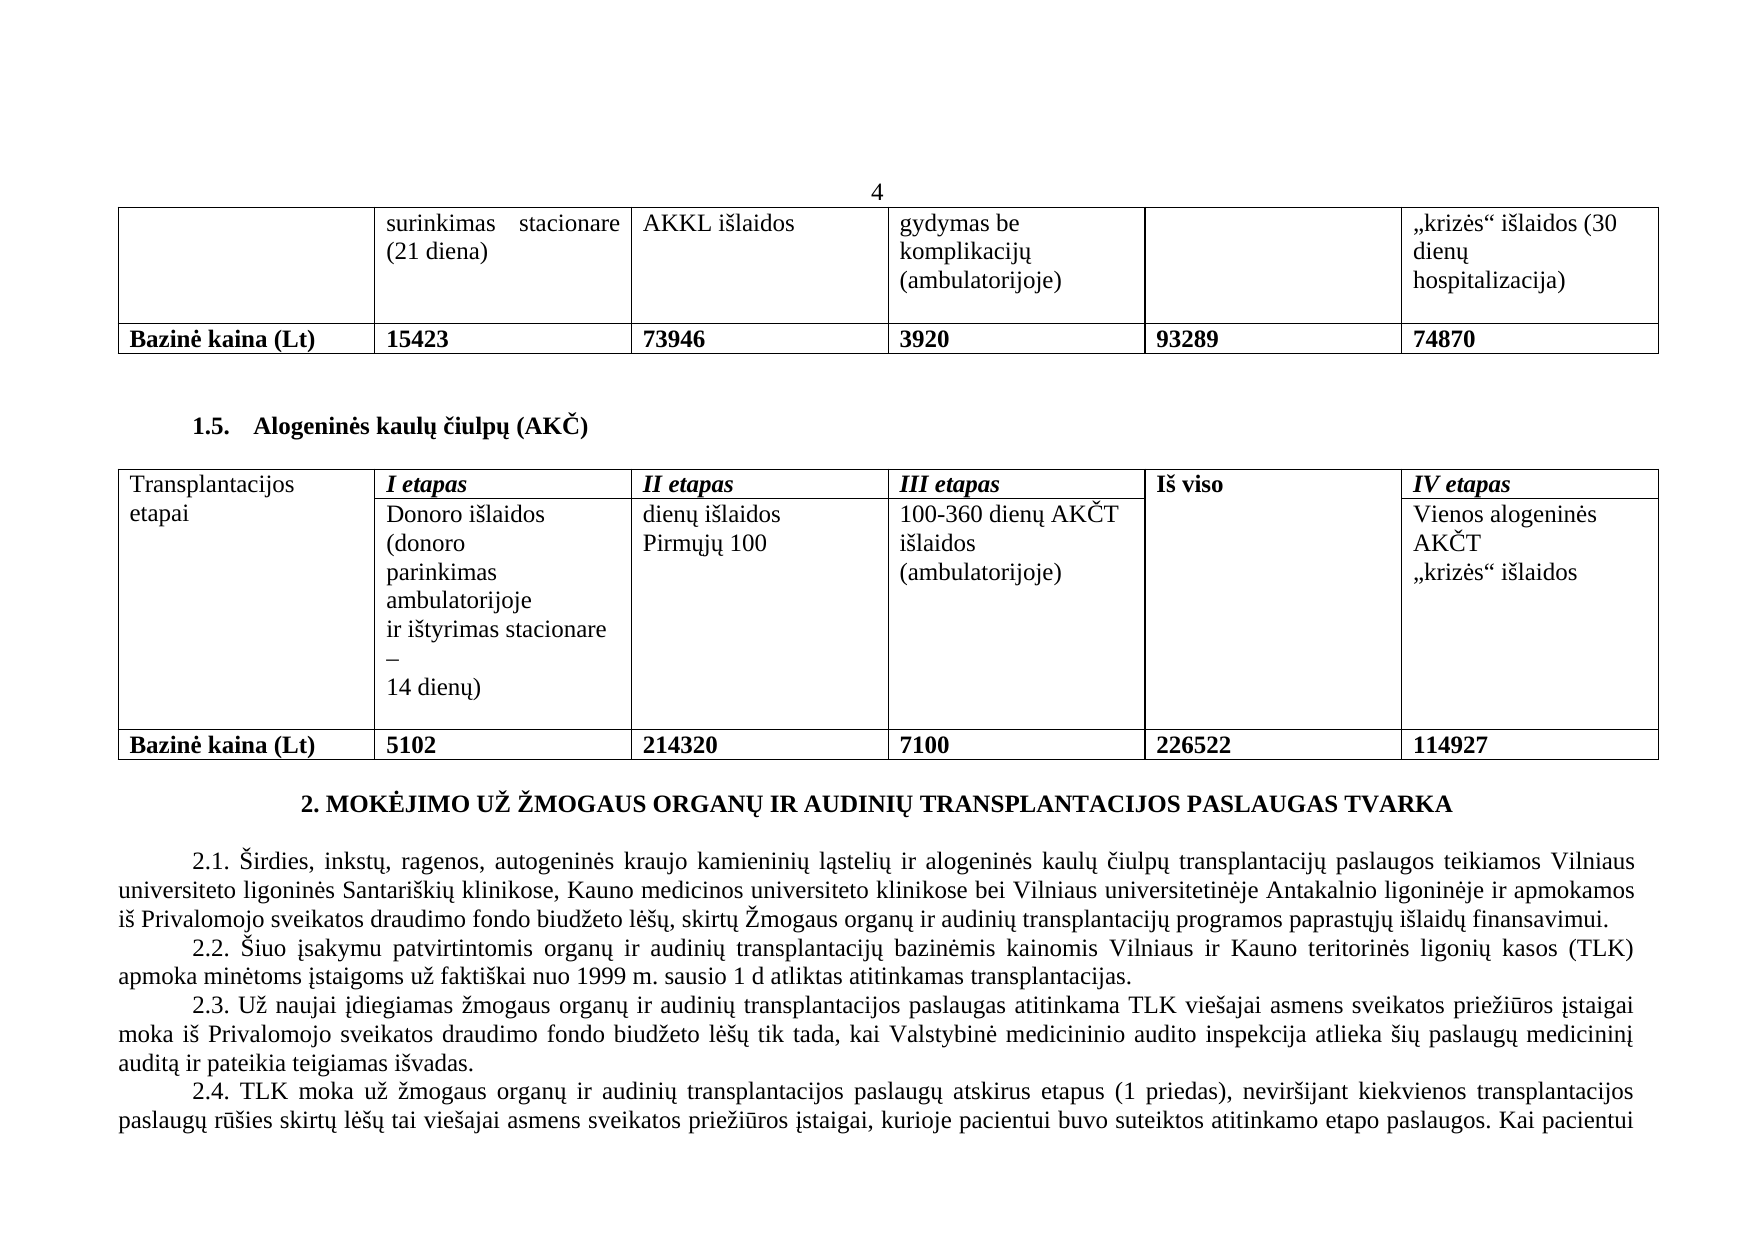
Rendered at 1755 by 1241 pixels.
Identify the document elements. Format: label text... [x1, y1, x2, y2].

text 2.3. Už naujai įdiegiamas žmogaus organų ir audinių transplantacijos paslaugas atitinkama TLK viešajai asmens sveikatos priežiūros įstaigai moka iš Privalomojo sveikatos draudimo fondo biudžeto lėšų tik tada, kai Valstybinė medicininio audito inspekcija atlieka šių paslaugų medicininį auditą ir pateikia teigiamas išvadas. [118, 990, 1636, 1076]
table_cell 74870 [1402, 324, 1658, 352]
table_cell 93289 [1146, 324, 1401, 352]
table_cell Vienos alogeninės AKČT „krizės“ išlaidos [1402, 499, 1658, 729]
table_header IV etapas [1402, 470, 1658, 498]
table_header I etapas [375, 470, 631, 498]
table_cell gydymas be komplikacijų (ambulatorijoje) [889, 208, 1144, 323]
table_cell 3920 [889, 324, 1144, 352]
table_cell 100-360 dienų AKČT išlaidos (ambulatorijoje) [889, 499, 1144, 729]
table_cell „krizės“ išlaidos (30 dienų hospitalizacija) [1402, 208, 1658, 323]
table_cell Bazinė kaina (Lt) [119, 324, 374, 352]
table_cell dienų išlaidos Pirmųjų 100 [632, 499, 888, 729]
text 2.2. Šiuo įsakymu patvirtintomis organų ir audinių transplantacijų bazinėmis kainomis Vilniaus ir Kauno teritorinės ligonių kasos (TLK) apmoka minėtoms įstaigoms už faktiškai nuo 1999 m. sausio 1 d atliktas atitinkamas transplantacijas. [118, 933, 1636, 990]
table_cell [1146, 208, 1401, 323]
table_cell 5102 [375, 730, 631, 759]
table_cell 7100 [889, 730, 1144, 759]
table_cell Donoro išlaidos (donoro parinkimas ambulatorijoje ir ištyrimas stacionare – 14 dienų) [375, 499, 631, 729]
table_header II etapas [632, 470, 888, 498]
table_cell 15423 [375, 324, 631, 352]
table_cell 114927 [1402, 730, 1658, 759]
table_cell 226522 [1146, 730, 1401, 759]
text 2.1. Širdies, inkstų, ragenos, autogeninės kraujo kamieninių ląstelių ir alogeninės kaulų čiulpų transplantacijų paslaugos teikiamos Vilniaus universiteto ligoninės Santariškių klinikose, Kauno medicinos universiteto klinikose bei Vilniaus universitetinėje Antakalnio ligoninėje ir apmokamos iš Privalomojo sveikatos draudimo fondo biudžeto lėšų, skirtų Žmogaus organų ir audinių transplantacijų programos paprastųjų išlaidų finansavimui. [118, 846, 1636, 933]
table_header Iš viso [1146, 470, 1401, 729]
text 2.4. TLK moka už žmogaus organų ir audinių transplantacijos paslaugų atskirus etapus (1 priedas), neviršijant kiekvienos transplantacijos paslaugų rūšies skirtų lėšų tai viešajai asmens sveikatos priežiūros įstaigai, kurioje pacientui buvo suteiktos atitinkamo etapo paslaugos. Kai pacientui [118, 1076, 1636, 1134]
table_cell 214320 [632, 730, 888, 759]
table_cell surinkimas stacionare (21 diena) [375, 208, 631, 323]
table_header [119, 208, 374, 323]
text 2. MOKĖJIMO UŽ ŽMOGAUS ORGANŲ IR AUDINIŲ TRANSPLANTACIJOS PASLAUGAS TVARKA [118, 789, 1636, 818]
text 1.5. Alogeninės kaulų čiulpų (AKČ) [118, 411, 1636, 440]
table_cell Bazinė kaina (Lt) [119, 730, 374, 759]
table_header Transplantacijos etapai [119, 470, 374, 729]
table_cell 73946 [632, 324, 888, 352]
table_header III etapas [889, 470, 1144, 498]
table_cell AKKL išlaidos [632, 208, 888, 323]
